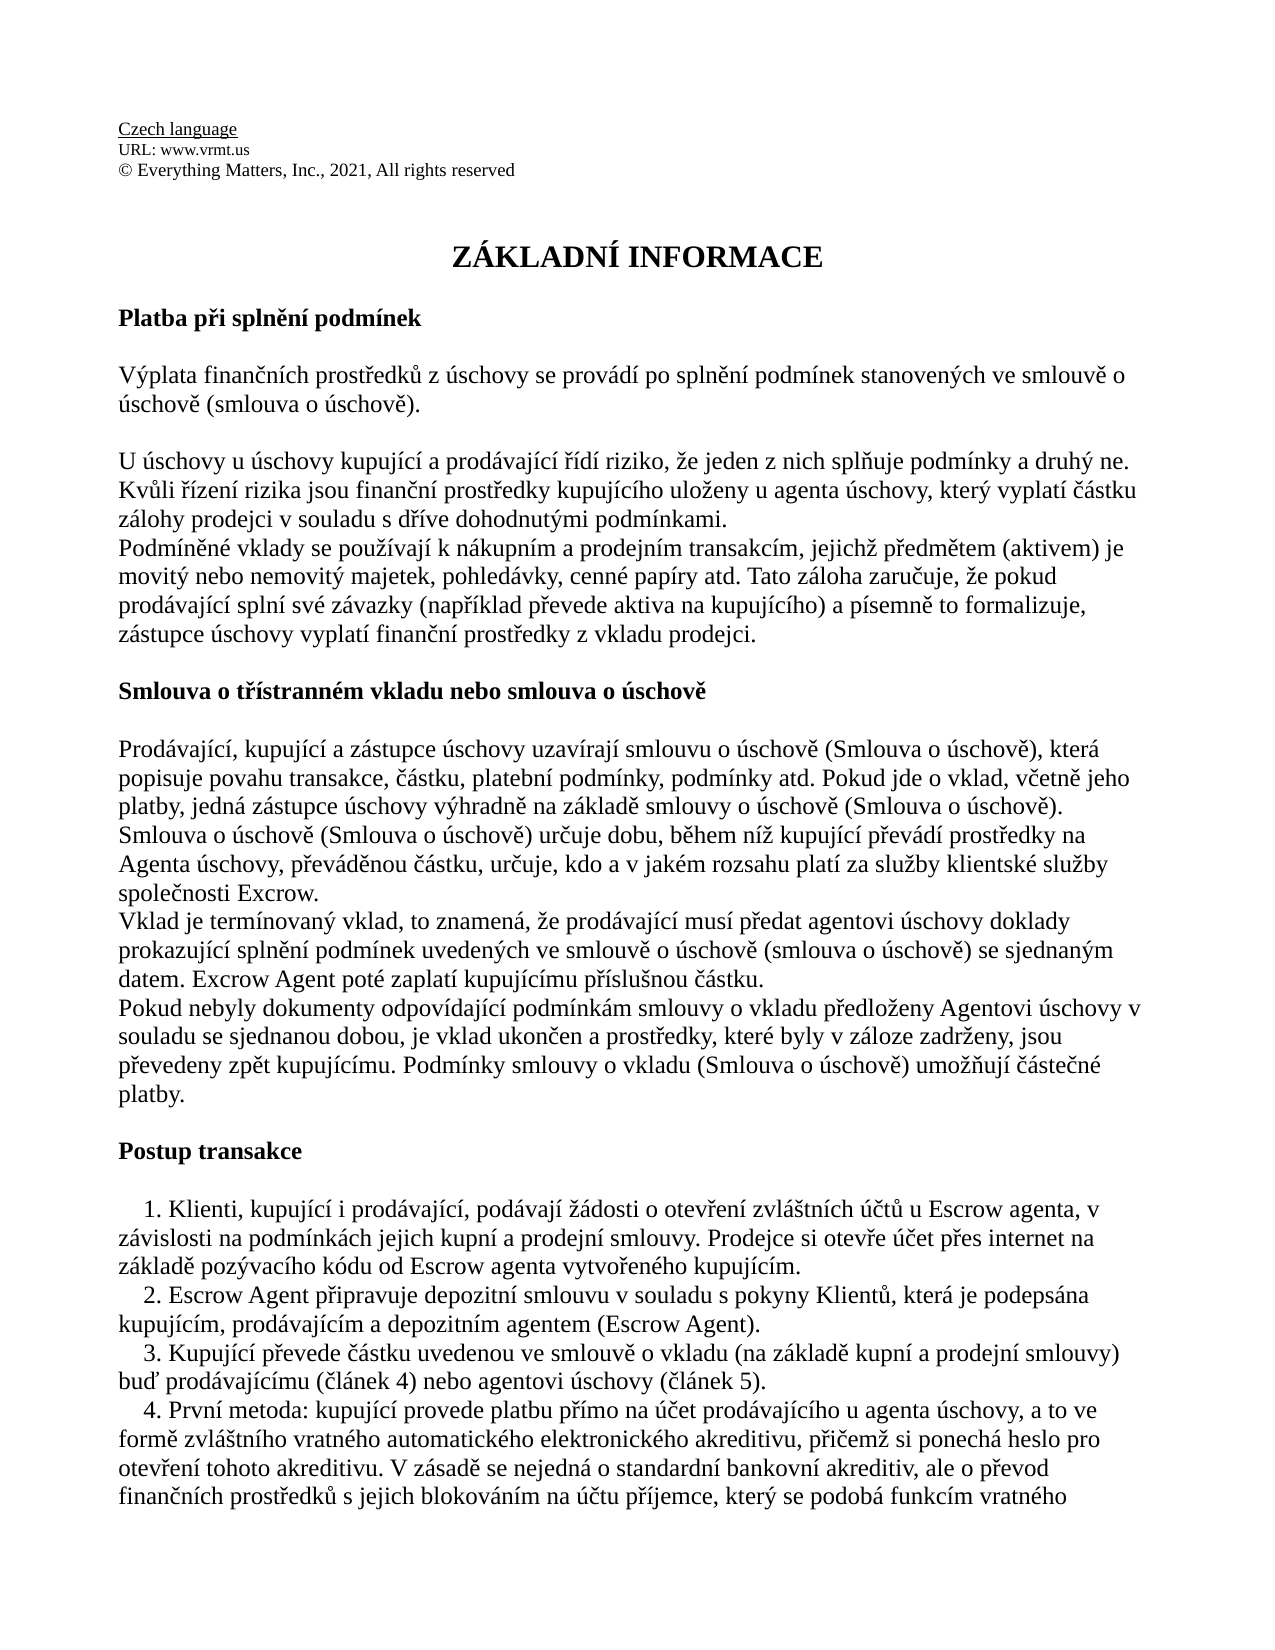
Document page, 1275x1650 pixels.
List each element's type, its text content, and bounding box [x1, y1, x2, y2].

text Platba při splnění podmínek [118, 303, 1157, 331]
text U úschovy u úschovy kupující a prodávající řídí riziko, že jeden z nich splňuje podmínky a druhý ne. Kvůli řízení rizika jsou finanční prostředky kupujícího uloženy u agenta úschovy, který vyplatí částku zálohy prodejci v souladu s dříve dohodnutými podmínkami. [118, 446, 1157, 533]
text 1. Klienti, kupující i prodávající, podávají žádosti o otevření zvláštních účtů u Escrow agenta, v závislosti na podmínkách jejich kupní a prodejní smlouvy. Prodejce si otevře účet přes internet na základě pozývacího kódu od Escrow agenta vytvořeného kupujícím. [118, 1194, 1157, 1280]
text Smlouva o třístranném vkladu nebo smlouva o úschově [118, 676, 1157, 705]
text Prodávající, kupující a zástupce úschovy uzavírají smlouvu o úschově (Smlouva o úschově), která popisuje povahu transakce, částku, platební podmínky, podmínky atd. Pokud jde o vklad, včetně jeho platby, jedná zástupce úschovy výhradně na základě smlouvy o úschově (Smlouva o úschově). [118, 734, 1157, 820]
text URL: www.vrmt.us [118, 140, 1157, 159]
text 3. Kupující převede částku uvedenou ve smlouvě o vkladu (na základě kupní a prodejní smlouvy) buď prodávajícímu (článek 4) nebo agentovi úschovy (článek 5). [118, 1338, 1157, 1395]
text Podmíněné vklady se používají k nákupním a prodejním transakcím, jejichž předmětem (aktivem) je movitý nebo nemovitý majetek, pohledávky, cenné papíry atd. Tato záloha zaručuje, že pokud prodávající splní své závazky (například převede aktiva na kupujícího) a písemně to formalizuje, zástupce úschovy vyplatí finanční prostředky z vkladu prodejci. [118, 533, 1157, 648]
text ZÁKLADNÍ INFORMACE [118, 238, 1157, 274]
text Pokud nebyly dokumenty odpovídající podmínkám smlouvy o vkladu předloženy Agentovi úschovy v souladu se sjednanou dobou, je vklad ukončen a prostředky, které byly v záloze zadrženy, jsou převedeny zpět kupujícímu. Podmínky smlouvy o vkladu (Smlouva o úschově) umožňují částečné platby. [118, 993, 1157, 1108]
text Czech language [118, 118, 1157, 140]
text Smlouva o úschově (Smlouva o úschově) určuje dobu, během níž kupující převádí prostředky na Agenta úschovy, převáděnou částku, určuje, kdo a v jakém rozsahu platí za služby klientské služby společnosti Excrow. [118, 820, 1157, 906]
text 4. První metoda: kupující provede platbu přímo na účet prodávajícího u agenta úschovy, a to ve formě zvláštního vratného automatického elektronického akreditivu, přičemž si ponechá heslo pro otevření tohoto akreditivu. V zásadě se nejedná o standardní bankovní akreditiv, ale o převod finančních prostředků s jejich blokováním na účtu příjemce, který se podobá funkcím vratného [118, 1395, 1157, 1510]
text © Everything Matters, Inc., 2021, All rights reserved [118, 159, 1157, 180]
text Výplata finančních prostředků z úschovy se provádí po splnění podmínek stanovených ve smlouvě o úschově (smlouva o úschově). [118, 360, 1157, 418]
text Vklad je termínovaný vklad, to znamená, že prodávající musí předat agentovi úschovy doklady prokazující splnění podmínek uvedených ve smlouvě o úschově (smlouva o úschově) se sjednaným datem. Excrow Agent poté zaplatí kupujícímu příslušnou částku. [118, 906, 1157, 993]
text 2. Escrow Agent připravuje depozitní smlouvu v souladu s pokyny Klientů, která je podepsána kupujícím, prodávajícím a depozitním agentem (Escrow Agent). [118, 1280, 1157, 1338]
text Postup transakce [118, 1136, 1157, 1165]
